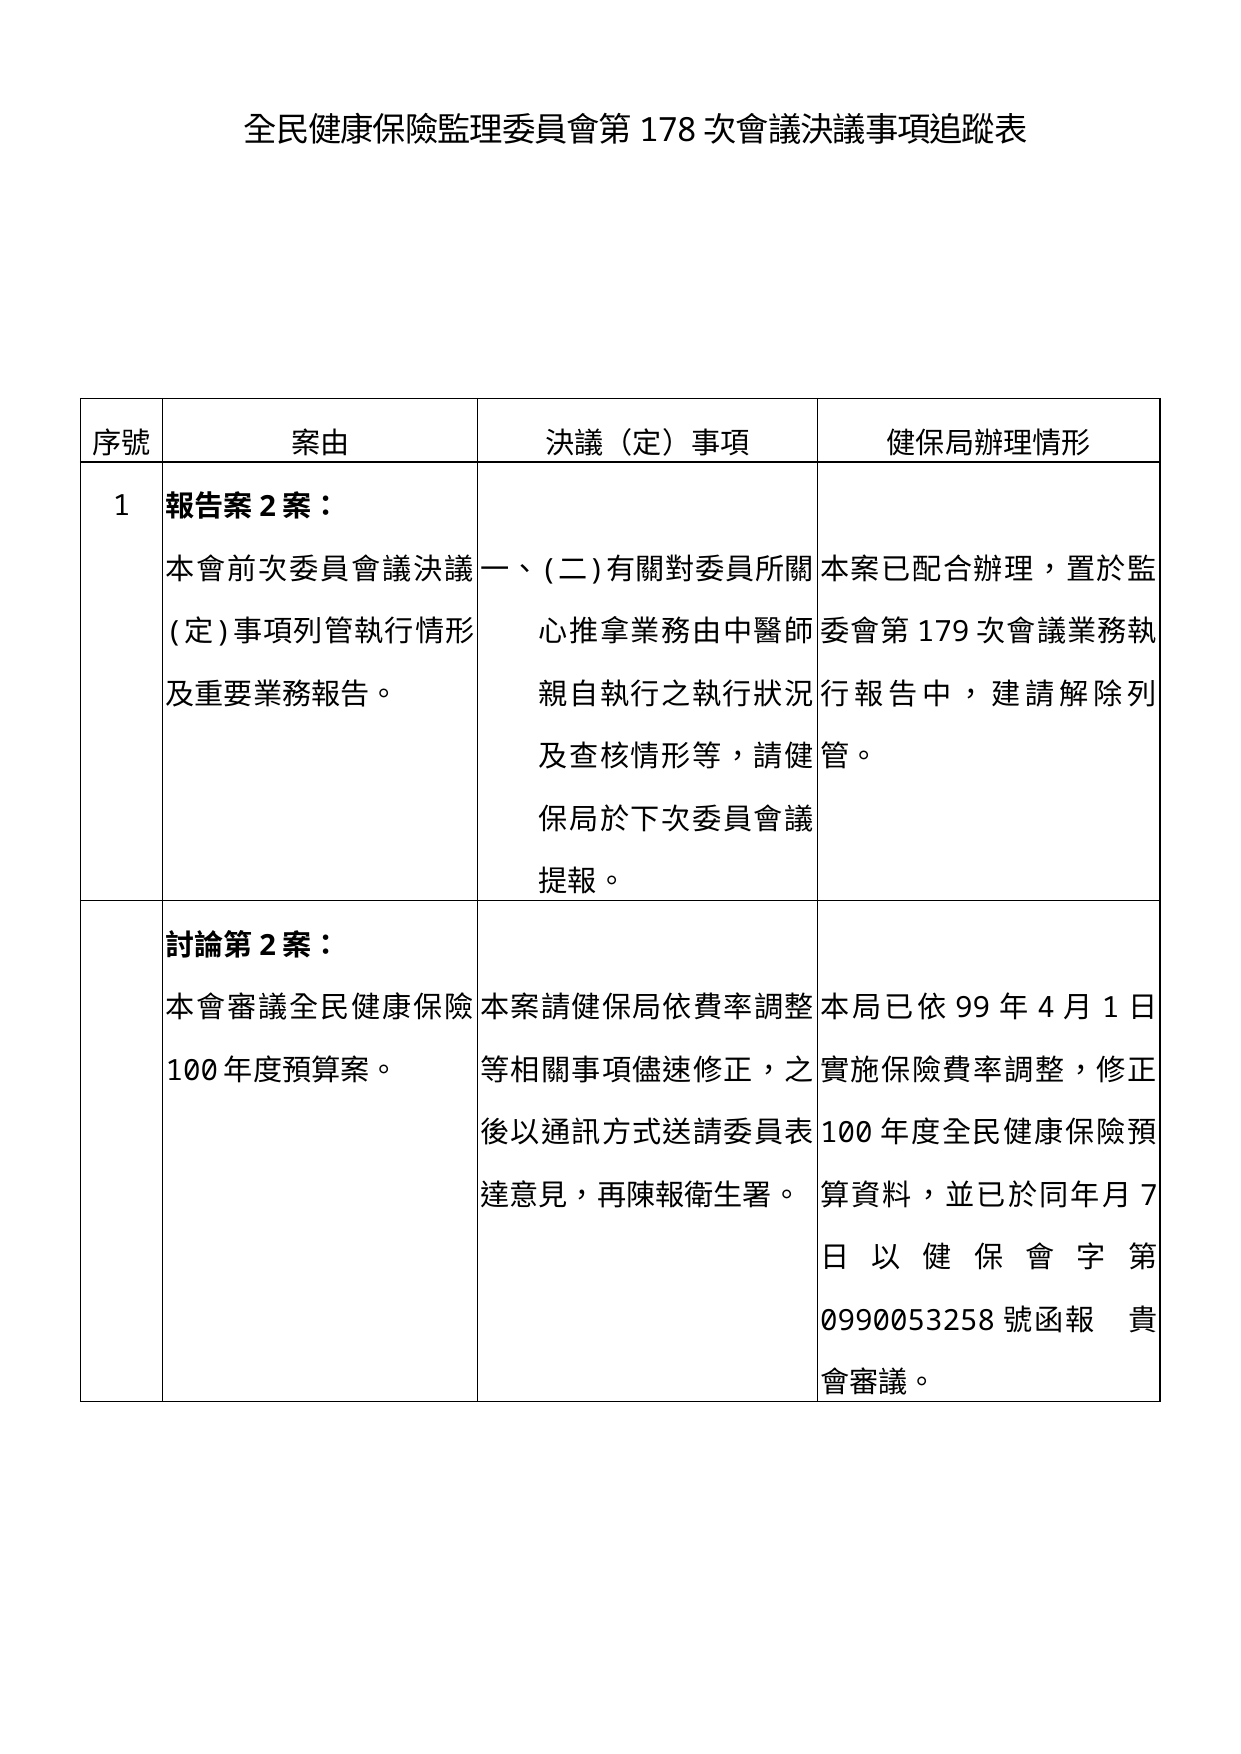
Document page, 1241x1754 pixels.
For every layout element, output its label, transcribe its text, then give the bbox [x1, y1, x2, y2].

table_header 序號 [81, 399, 162, 461]
text 全民健康保險監理委員會第178次會議決議事項追蹤表 [89, 85, 1152, 148]
table_header 決議（定）事項 [478, 399, 817, 461]
table_cell 本局已依99年4月1日實施保險費率調整，修正100年度全民健康保險預算資料，並已於同年月7日以健保會字第0990053258號函報 貴會審議。 [818, 901, 1159, 1401]
table_cell 報告案2案： 本會前次委員會議決議(定)事項列管執行情形及重要業務報告。 [163, 463, 477, 900]
table_cell 本案請健保局依費率調整等相關事項儘速修正，之後以通訊方式送請委員表達意見，再陳報衛生署。 [478, 901, 817, 1401]
table_cell [81, 901, 162, 1401]
table_cell 本案已配合辦理，置於監委會第179次會議業務執行報告中，建請解除列管。 [818, 463, 1159, 900]
table_header 健保局辦理情形 [818, 399, 1159, 461]
table_header 案由 [163, 399, 477, 461]
table_cell 1 [81, 463, 162, 900]
table_cell 一、(二)有關對委員所關心推拿業務由中醫師親自執行之執行狀況及查核情形等，請健保局於下次委員會議提報。 [478, 463, 817, 900]
table_cell 討論第2案： 本會審議全民健康保險100年度預算案。 [163, 901, 477, 1401]
